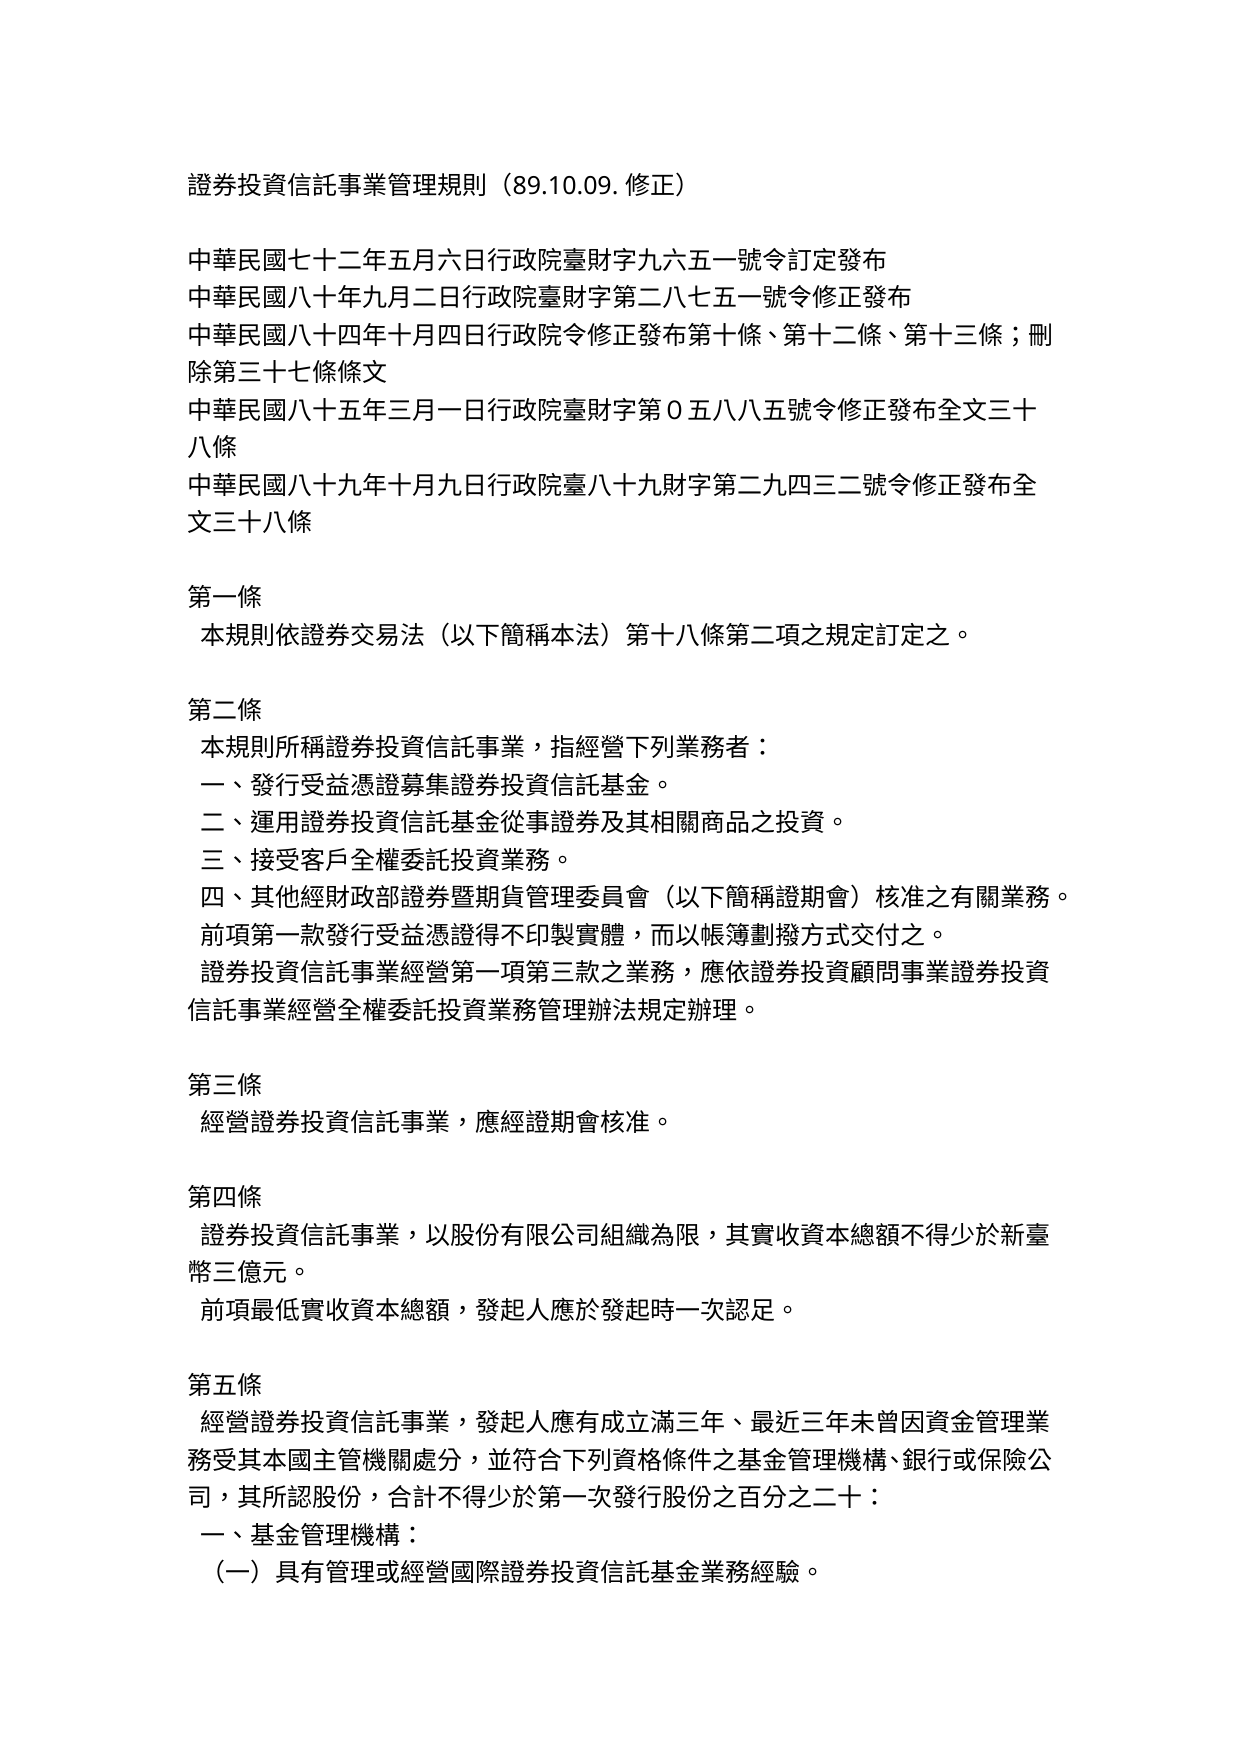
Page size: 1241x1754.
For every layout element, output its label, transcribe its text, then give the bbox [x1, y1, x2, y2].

text 第四條 [187, 1177, 1053, 1214]
text 第五條 [187, 1364, 1053, 1402]
text 中華民國八十五年三月一日行政院臺財字第０五八八五號令修正發布全文三十八條 [187, 389, 1053, 464]
text 經營證券投資信託事業，應經證期會核准。 [187, 1102, 1053, 1139]
text 本規則依證券交易法（以下簡稱本法）第十八條第二項之規定訂定之。 [187, 614, 1053, 652]
text 證券投資信託事業，以股份有限公司組織為限，其實收資本總額不得少於新臺幣三億元。 [187, 1214, 1053, 1289]
text 本規則所稱證券投資信託事業，指經營下列業務者： [187, 727, 1053, 764]
text 四、其他經財政部證券暨期貨管理委員會（以下簡稱證期會）核准之有關業務。 [187, 877, 1053, 914]
text 第三條 [187, 1064, 1053, 1102]
text 中華民國八十四年十月四日行政院令修正發布第十條、第十二條、第十三條；刪除第三十七條條文 [187, 314, 1053, 389]
text 證券投資信託事業經營第一項第三款之業務，應依證券投資顧問事業證券投資信託事業經營全權委託投資業務管理辦法規定辦理。 [187, 952, 1053, 1027]
text 一、發行受益憑證募集證券投資信託基金。 [187, 764, 1053, 802]
text 一、基金管理機構： [187, 1514, 1053, 1552]
text 中華民國八十九年十月九日行政院臺八十九財字第二九四三二號令修正發布全文三十八條 [187, 464, 1053, 539]
text 第一條 [187, 577, 1053, 614]
text 經營證券投資信託事業，發起人應有成立滿三年、最近三年未曾因資金管理業務受其本國主管機關處分，並符合下列資格條件之基金管理機構、銀行或保險公司，其所認股份，合計不得少於第一次發行股份之百分之二十： [187, 1402, 1053, 1514]
text 證券投資信託事業管理規則（89.10.09. 修正） [187, 164, 1053, 202]
text 第二條 [187, 689, 1053, 727]
text 前項最低實收資本總額，發起人應於發起時一次認足。 [187, 1289, 1053, 1327]
text 中華民國八十年九月二日行政院臺財字第二八七五一號令修正發布 [187, 277, 1053, 314]
text 中華民國七十二年五月六日行政院臺財字九六五一號令訂定發布 [187, 239, 1053, 277]
text 二、運用證券投資信託基金從事證券及其相關商品之投資。 [187, 802, 1053, 839]
text （一）具有管理或經營國際證券投資信託基金業務經驗。 [187, 1552, 1053, 1589]
text 前項第一款發行受益憑證得不印製實體，而以帳簿劃撥方式交付之。 [187, 914, 1053, 952]
text 三、接受客戶全權委託投資業務。 [187, 839, 1053, 877]
